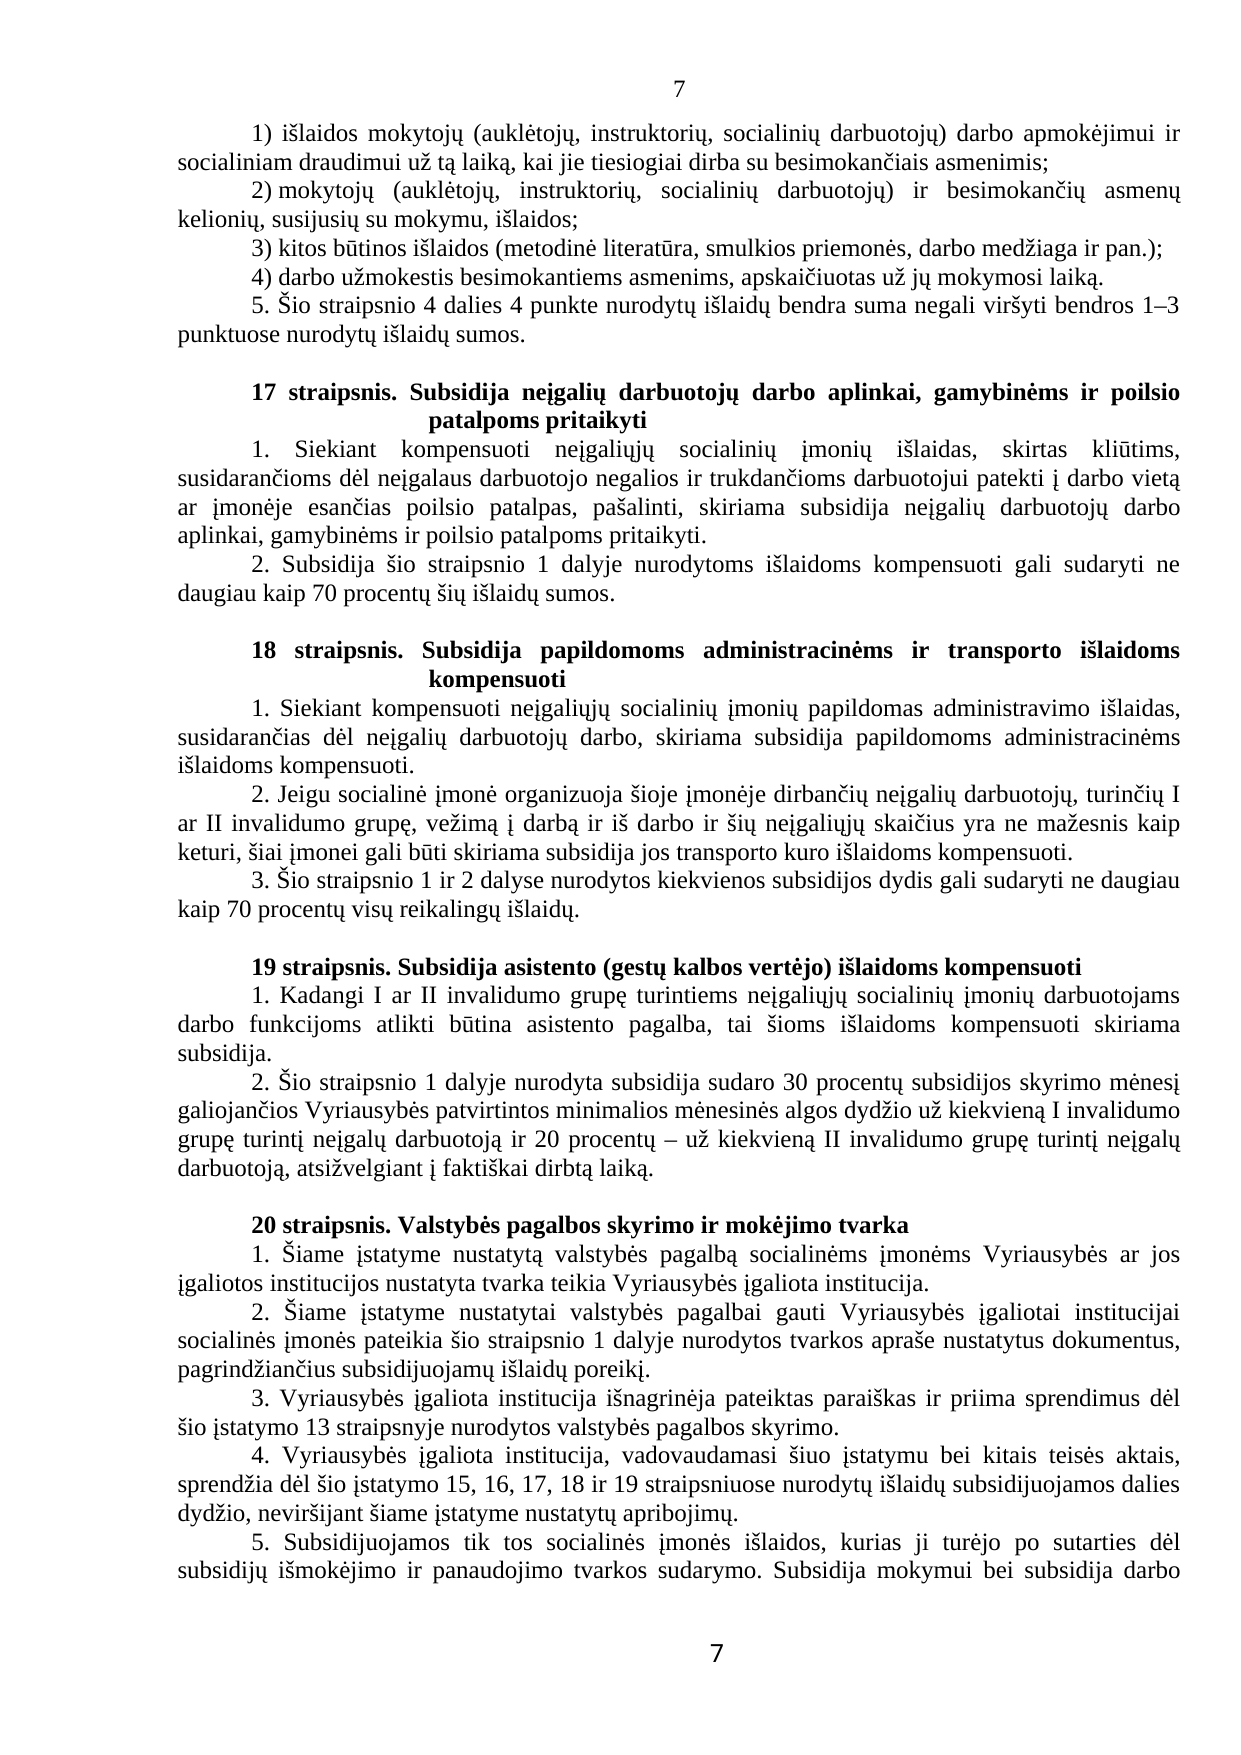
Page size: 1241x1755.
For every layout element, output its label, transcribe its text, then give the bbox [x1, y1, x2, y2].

text 2) mokytojų (auklėtojų, instruktorių, socialinių darbuotojų) ir besimokančių asmenų kelionių, susijusių su mokymu, išlaidos; [177, 176, 1181, 233]
text 18 straipsnis. Subsidija papildomoms administracinėms ir transporto išlaidoms kompensuoti [251, 636, 1181, 693]
text 5. Šio straipsnio 4 dalies 4 punkte nurodytų išlaidų bendra suma negali viršyti bendros 1–3 punktuose nurodytų išlaidų sumos. [177, 291, 1181, 348]
text 1. Siekiant kompensuoti neįgaliųjų socialinių įmonių papildomas administravimo išlaidas, susidarančias dėl neįgalių darbuotojų darbo, skiriama subsidija papildomoms administracinėms išlaidoms kompensuoti. [177, 693, 1181, 779]
text 19 straipsnis. Subsidija asistento (gestų kalbos vertėjo) išlaidoms kompensuoti [251, 952, 1181, 981]
text 3) kitos būtinos išlaidos (metodinė literatūra, smulkios priemonės, darbo medžiaga ir pan.); [177, 233, 1181, 262]
text 2. Šiame įstatyme nustatytai valstybės pagalbai gauti Vyriausybės įgaliotai institucijai socialinės įmonės pateikia šio straipsnio 1 dalyje nurodytos tvarkos apraše nustatytus dokumentus, pagrindžiančius subsidijuojamų išlaidų poreikį. [177, 1297, 1181, 1383]
text 17 straipsnis. Subsidija neįgalių darbuotojų darbo aplinkai, gamybinėms ir poilsio patalpoms pritaikyti [251, 377, 1181, 434]
text 1. Šiame įstatyme nustatytą valstybės pagalbą socialinėms įmonėms Vyriausybės ar jos įgaliotos institucijos nustatyta tvarka teikia Vyriausybės įgaliota institucija. [177, 1239, 1181, 1297]
text 4) darbo užmokestis besimokantiems asmenims, apskaičiuotas už jų mokymosi laiką. [177, 262, 1181, 291]
text 20 straipsnis. Valstybės pagalbos skyrimo ir mokėjimo tvarka [177, 1211, 1181, 1239]
text 1) išlaidos mokytojų (auklėtojų, instruktorių, socialinių darbuotojų) darbo apmokėjimui ir socialiniam draudimui už tą laiką, kai jie tiesiogiai dirba su besimokančiais asmenimis; [177, 118, 1181, 176]
text 2. Jeigu socialinė įmonė organizuoja šioje įmonėje dirbančių neįgalių darbuotojų, turinčių I ar II invalidumo grupę, vežimą į darbą ir iš darbo ir šių neįgaliųjų skaičius yra ne mažesnis kaip keturi, šiai įmonei gali būti skiriama subsidija jos transporto kuro išlaidoms kompensuoti. [177, 779, 1181, 866]
text 1. Kadangi I ar II invalidumo grupę turintiems neįgaliųjų socialinių įmonių darbuotojams darbo funkcijoms atlikti būtina asistento pagalba, tai šioms išlaidoms kompensuoti skiriama subsidija. [177, 981, 1181, 1067]
text 3. Šio straipsnio 1 ir 2 dalyse nurodytos kiekvienos subsidijos dydis gali sudaryti ne daugiau kaip 70 procentų visų reikalingų išlaidų. [177, 866, 1181, 923]
text 2. Šio straipsnio 1 dalyje nurodyta subsidija sudaro 30 procentų subsidijos skyrimo mėnesį galiojančios Vyriausybės patvirtintos minimalios mėnesinės algos dydžio už kiekvieną I invalidumo grupę turintį neįgalų darbuotoją ir 20 procentų – už kiekvieną II invalidumo grupę turintį neįgalų darbuotoją, atsižvelgiant į faktiškai dirbtą laiką. [177, 1067, 1181, 1182]
text 1. Siekiant kompensuoti neįgaliųjų socialinių įmonių išlaidas, skirtas kliūtims, susidarančioms dėl neįgalaus darbuotojo negalios ir trukdančioms darbuotojui patekti į darbo vietą ar įmonėje esančias poilsio patalpas, pašalinti, skiriama subsidija neįgalių darbuotojų darbo aplinkai, gamybinėms ir poilsio patalpoms pritaikyti. [177, 434, 1181, 549]
text 5. Subsidijuojamos tik tos socialinės įmonės išlaidos, kurias ji turėjo po sutarties dėl subsidijų išmokėjimo ir panaudojimo tvarkos sudarymo. Subsidija mokymui bei subsidija darbo [177, 1527, 1181, 1584]
text 4. Vyriausybės įgaliota institucija, vadovaudamasi šiuo įstatymu bei kitais teisės aktais, sprendžia dėl šio įstatymo 15, 16, 17, 18 ir 19 straipsniuose nurodytų išlaidų subsidijuojamos dalies dydžio, neviršijant šiame įstatyme nustatytų apribojimų. [177, 1441, 1181, 1527]
text 2. Subsidija šio straipsnio 1 dalyje nurodytoms išlaidoms kompensuoti gali sudaryti ne daugiau kaip 70 procentų šių išlaidų sumos. [177, 549, 1181, 607]
text 3. Vyriausybės įgaliota institucija išnagrinėja pateiktas paraiškas ir priima sprendimus dėl šio įstatymo 13 straipsnyje nurodytos valstybės pagalbos skyrimo. [177, 1383, 1181, 1441]
